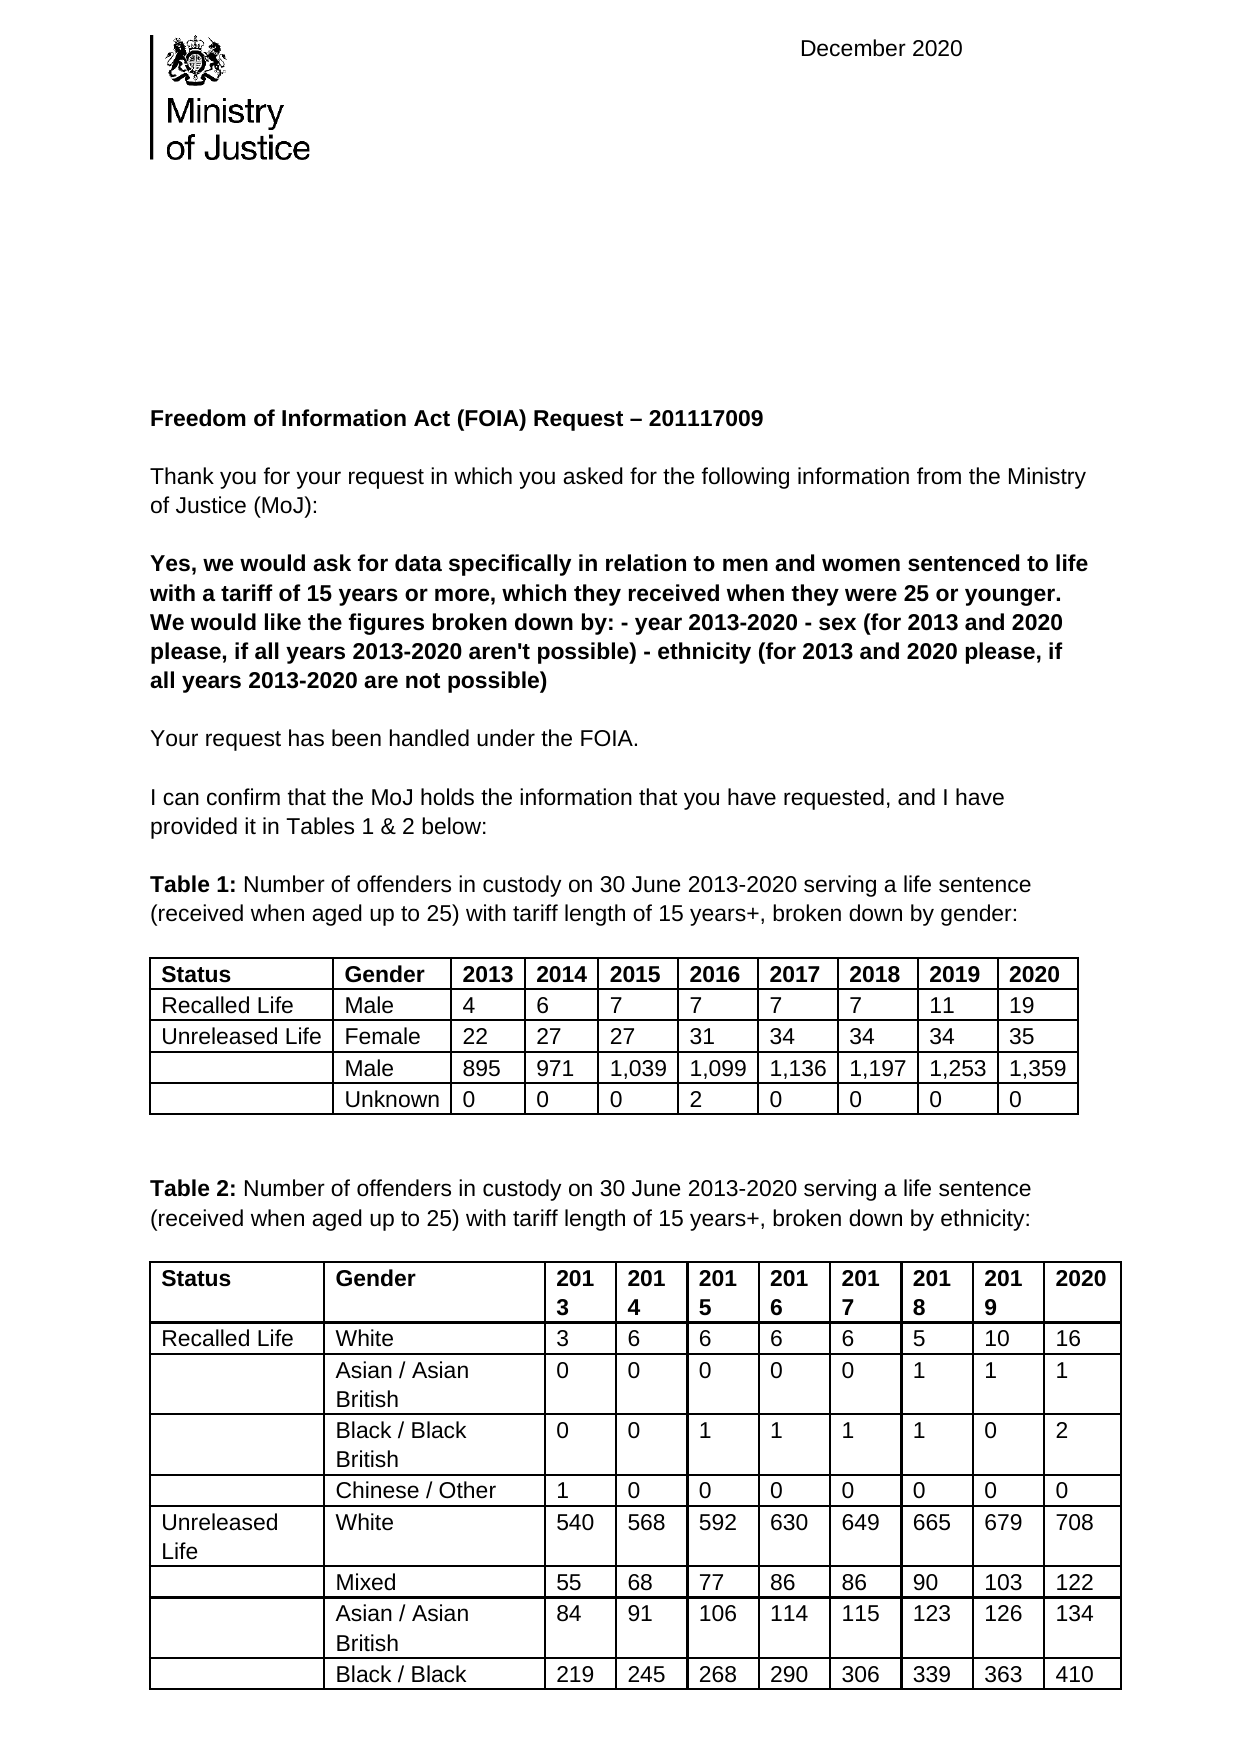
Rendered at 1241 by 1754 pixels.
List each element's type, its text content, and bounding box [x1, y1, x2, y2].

table_header [207, 66, 218, 78]
table_cell 306 [831, 1659, 900, 1688]
table_cell 1 [903, 1355, 972, 1413]
table_cell 11 [919, 990, 997, 1019]
table_header 2014 [617, 1263, 686, 1321]
table_cell 7 [679, 990, 757, 1019]
table_cell [151, 1053, 332, 1082]
text Thank you for your request in which you asked for the following information from the Ministry of Justice (MoJ): [150, 461, 1090, 519]
table_cell 68 [617, 1567, 686, 1596]
table_cell 0 [831, 1355, 900, 1413]
table_cell 1 [974, 1355, 1043, 1413]
table_header 2017 [759, 959, 837, 988]
table_cell 0 [546, 1355, 615, 1413]
table_cell 6 [689, 1324, 758, 1353]
table_cell 22 [452, 1021, 524, 1051]
table_cell 27 [599, 1021, 677, 1051]
table_cell 126 [974, 1599, 1043, 1657]
table_cell 2 [1045, 1415, 1120, 1473]
table_header 2020 [999, 959, 1077, 988]
table_cell 1 [831, 1415, 900, 1473]
table_cell 245 [617, 1659, 686, 1688]
table_header [204, 60, 212, 70]
table_cell 540 [546, 1507, 615, 1565]
text Your request has been handled under the FOIA. [150, 723, 1090, 753]
table_cell 0 [903, 1476, 972, 1505]
table_cell 0 [599, 1084, 677, 1113]
table_cell Male [334, 1053, 450, 1082]
table_cell Unreleased Life [151, 1021, 332, 1051]
table_cell 708 [1045, 1507, 1120, 1565]
table_cell [151, 1084, 332, 1113]
table_cell 219 [546, 1659, 615, 1688]
table_cell Female [334, 1021, 450, 1051]
table_cell 665 [903, 1507, 972, 1565]
table_cell 0 [759, 1084, 837, 1113]
table_cell 679 [974, 1507, 1043, 1565]
table_cell 0 [760, 1476, 829, 1505]
table_cell 649 [831, 1507, 900, 1565]
table_cell 0 [617, 1355, 686, 1413]
table_cell 3 [546, 1324, 615, 1353]
table_cell 1 [760, 1415, 829, 1473]
table_cell 34 [759, 1021, 837, 1051]
text Yes, we would ask for data specifically in relation to men and women sentenced to life with a tariff of 15 years or more, which they received when they were 25 or younger. We would like the figures broken down by: - year 2013-2020 - sex (for 2013 and 2020 please, if all years 2013-2020 aren't possible) - ethnicity (for 2013 and 2020 please, if all years 2013-2020 are not possible) [150, 548, 1090, 694]
text Table 2: Number of offenders in custody on 30 June 2013-2020 serving a life sentence (received when aged up to 25) with tariff length of 15 years+, broken down by ethnicity: [150, 1173, 1090, 1232]
table_cell 0 [974, 1415, 1043, 1473]
table_cell Unknown [334, 1084, 450, 1113]
table_cell [151, 1476, 323, 1505]
table_cell 115 [831, 1599, 900, 1657]
table_cell 410 [1045, 1659, 1120, 1688]
table_cell 0 [689, 1476, 758, 1505]
table_cell 7 [759, 990, 837, 1019]
table_cell 6 [526, 990, 597, 1019]
table_cell [151, 1355, 323, 1413]
table_header 2019 [919, 959, 997, 988]
table_cell Recalled Life [151, 990, 332, 1019]
table_cell 0 [1045, 1476, 1120, 1505]
table_cell 4 [452, 990, 524, 1019]
table_cell Asian / Asian British [325, 1599, 544, 1657]
table_cell 84 [546, 1599, 615, 1657]
table_cell 339 [903, 1659, 972, 1688]
table_cell 2 [679, 1084, 757, 1113]
table_cell 971 [526, 1053, 597, 1082]
table_cell 10 [974, 1324, 1043, 1353]
table_cell Male [334, 990, 450, 1019]
table_cell 86 [831, 1567, 900, 1596]
table_cell 19 [999, 990, 1077, 1019]
table_cell 103 [974, 1567, 1043, 1596]
table_cell Recalled Life [151, 1324, 323, 1353]
text Table 1: Number of offenders in custody on 30 June 2013-2020 serving a life sentence (received when aged up to 25) with tariff length of 15 years+, broken down by gender: [150, 869, 1090, 928]
table_cell Asian / Asian British [325, 1355, 544, 1413]
table_cell Black / Black [325, 1659, 544, 1688]
table_cell 16 [1045, 1324, 1120, 1353]
table_cell 0 [999, 1084, 1077, 1113]
text Freedom of Information Act (FOIA) Request – 201117009 [150, 403, 1090, 432]
table_cell 7 [599, 990, 677, 1019]
table_cell 1,359 [999, 1053, 1077, 1082]
table_header Status [151, 959, 332, 988]
table_header [185, 71, 194, 81]
table_header 2014 [526, 959, 597, 988]
table_header December 2020 [800, 35, 1124, 344]
table_cell 122 [1045, 1567, 1120, 1596]
table_cell 592 [689, 1507, 758, 1565]
table_cell 6 [760, 1324, 829, 1353]
table_cell 0 [617, 1415, 686, 1473]
table_cell 0 [839, 1084, 917, 1113]
table_cell 0 [919, 1084, 997, 1113]
table_cell 290 [760, 1659, 829, 1688]
table_header 2020 [1045, 1263, 1120, 1321]
table_cell 895 [452, 1053, 524, 1082]
table_cell 7 [839, 990, 917, 1019]
table_cell 27 [526, 1021, 597, 1051]
table_cell 34 [919, 1021, 997, 1051]
table_header 2019 [974, 1263, 1043, 1321]
table_cell 86 [760, 1567, 829, 1596]
table_cell 0 [831, 1476, 900, 1505]
table_cell 6 [831, 1324, 900, 1353]
table_cell 1,099 [679, 1053, 757, 1082]
table_header 2016 [679, 959, 757, 988]
table_cell 0 [617, 1476, 686, 1505]
table_cell 0 [546, 1415, 615, 1473]
table_header [180, 60, 186, 70]
table_cell 0 [526, 1084, 597, 1113]
table_cell 1,253 [919, 1053, 997, 1082]
table_cell 630 [760, 1507, 829, 1565]
table_cell 0 [760, 1355, 829, 1413]
table_cell 1 [689, 1415, 758, 1473]
table_cell Chinese / Other [325, 1476, 544, 1505]
table_header 2017 [831, 1263, 900, 1321]
table_cell White [325, 1324, 544, 1353]
table_cell White [325, 1507, 544, 1565]
table_cell 106 [689, 1599, 758, 1657]
table_cell 5 [903, 1324, 972, 1353]
table_header 2015 [689, 1263, 758, 1321]
table_cell 1,039 [599, 1053, 677, 1082]
table_cell [151, 1567, 323, 1596]
table_header [150, 35, 800, 344]
table_cell 6 [617, 1324, 686, 1353]
table_cell 0 [974, 1476, 1043, 1505]
table_cell 1,136 [759, 1053, 837, 1082]
table_cell 568 [617, 1507, 686, 1565]
table_cell 1 [1045, 1355, 1120, 1413]
table_cell 77 [689, 1567, 758, 1596]
table_cell 268 [689, 1659, 758, 1688]
table_cell 134 [1045, 1599, 1120, 1657]
table_cell 1 [546, 1476, 615, 1505]
table_header 2015 [599, 959, 677, 988]
table_header Gender [334, 959, 450, 988]
table_cell Black / Black British [325, 1415, 544, 1473]
table_header 2013 [452, 959, 524, 988]
table_cell 0 [689, 1355, 758, 1413]
table_cell 123 [903, 1599, 972, 1657]
table_header 2016 [760, 1263, 829, 1321]
table_cell 55 [546, 1567, 615, 1596]
table_header Status [151, 1263, 323, 1321]
table_header 2018 [839, 959, 917, 988]
table_header 2013 [546, 1263, 615, 1321]
table_header [172, 68, 184, 78]
table_cell 35 [999, 1021, 1077, 1051]
table_cell [151, 1415, 323, 1473]
table_cell 363 [974, 1659, 1043, 1688]
table_header 2018 [903, 1263, 972, 1321]
table_cell 31 [679, 1021, 757, 1051]
table_cell 0 [452, 1084, 524, 1113]
table_cell [151, 1599, 323, 1657]
text I can confirm that the MoJ holds the information that you have requested, and I have provided it in Tables 1 & 2 below: [150, 782, 1090, 840]
table_cell 90 [903, 1567, 972, 1596]
table_cell 114 [760, 1599, 829, 1657]
table_cell [151, 1659, 323, 1688]
table_header Gender [325, 1263, 544, 1321]
table_cell Mixed [325, 1567, 544, 1596]
table_cell 1,197 [839, 1053, 917, 1082]
table_cell 91 [617, 1599, 686, 1657]
table_cell 34 [839, 1021, 917, 1051]
table_cell 1 [903, 1415, 972, 1473]
table_cell Unreleased Life [151, 1507, 323, 1565]
